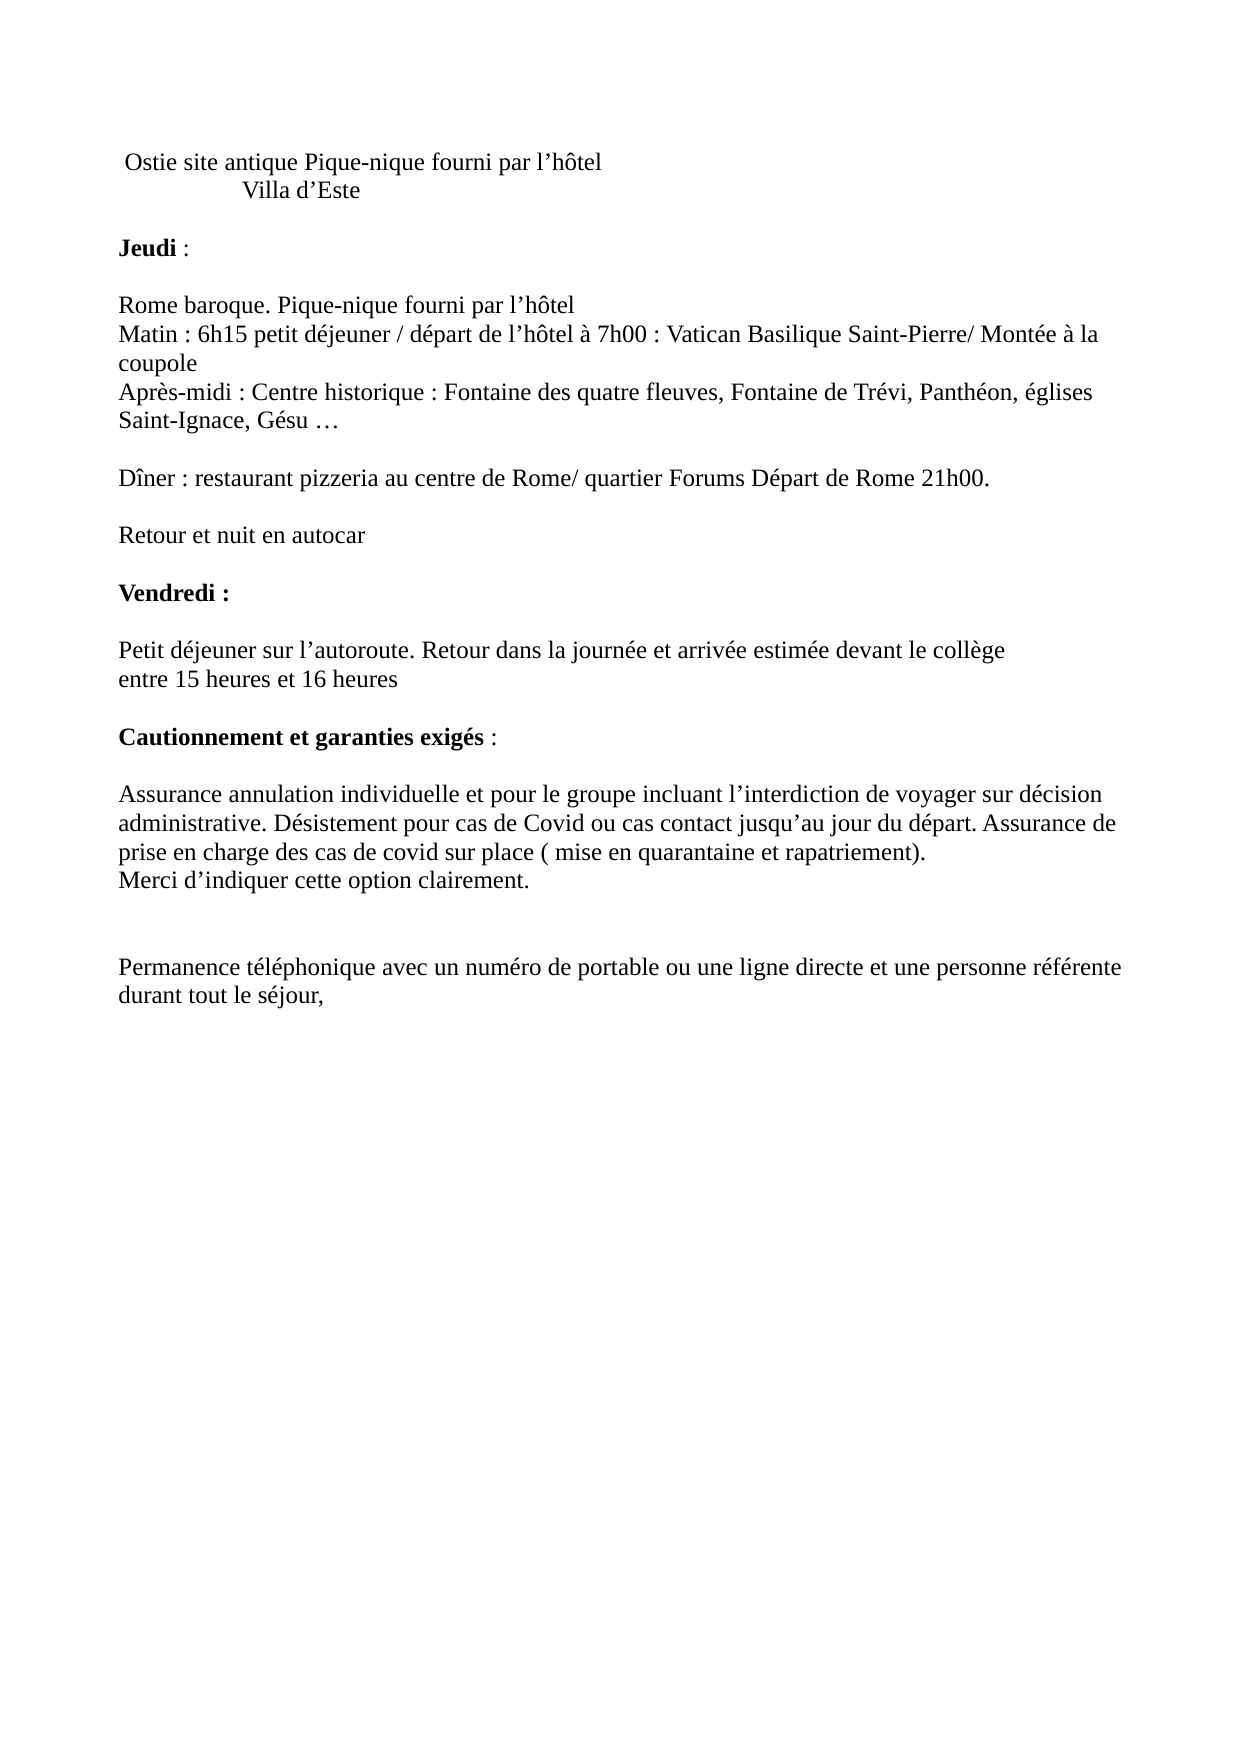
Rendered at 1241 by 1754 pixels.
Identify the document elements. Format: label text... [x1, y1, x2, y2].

text entre 15 heures et 16 heures [118, 664, 1122, 693]
text Ostie site antique Pique-nique fourni par l’hôtel [118, 147, 1122, 176]
text Dîner : restaurant pizzeria au centre de Rome/ quartier Forums Départ de Rome 21h00. [118, 463, 1122, 492]
text Après-midi : Centre historique : Fontaine des quatre fleuves, Fontaine de Trévi, Panthéon, églises Saint-Ignace, Gésu … [118, 377, 1122, 434]
text Villa d’Este [118, 176, 1122, 204]
text Retour et nuit en autocar [118, 521, 1122, 549]
text Vendredi : [118, 578, 1122, 607]
text Merci d’indiquer cette option clairement. [118, 866, 1122, 894]
text Permanence téléphonique avec un numéro de portable ou une ligne directe et une personne référente durant tout le séjour, [118, 952, 1122, 1009]
text Jeudi : [118, 233, 1122, 262]
text Matin : 6h15 petit déjeuner / départ de l’hôtel à 7h00 : Vatican Basilique Saint-Pierre/ Montée à la coupole [118, 319, 1122, 377]
text Rome baroque. Pique-nique fourni par l’hôtel [118, 291, 1122, 319]
text Petit déjeuner sur l’autoroute. Retour dans la journée et arrivée estimée devant le collège [118, 636, 1122, 664]
text Cautionnement et garanties exigés : [118, 722, 1122, 751]
text Assurance annulation individuelle et pour le groupe incluant l’interdiction de voyager sur décision administrative. Désistement pour cas de Covid ou cas contact jusqu’au jour du départ. Assurance de prise en charge des cas de covid sur place ( mise en quarantaine et rapatriement). [118, 779, 1122, 866]
